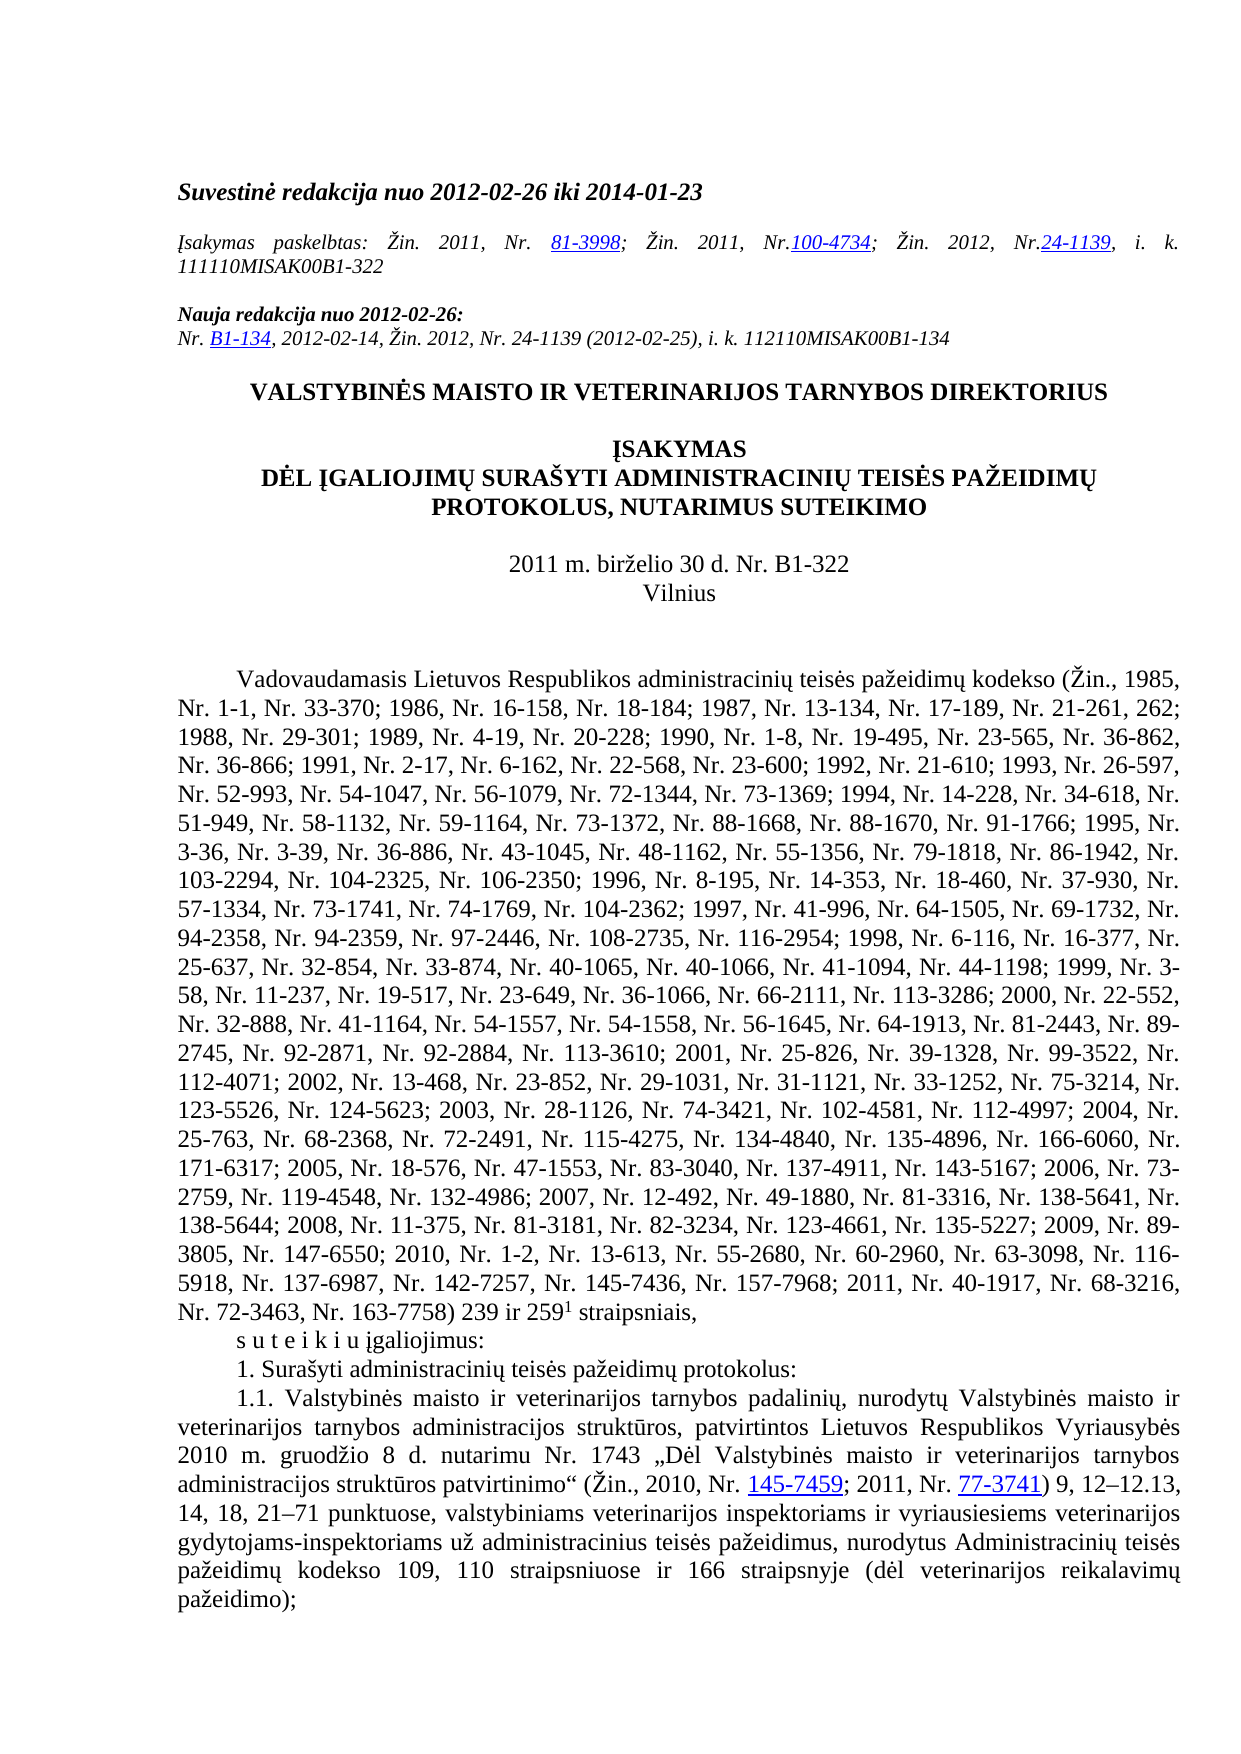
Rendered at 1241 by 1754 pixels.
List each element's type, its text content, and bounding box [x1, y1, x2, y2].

text Įsakymas paskelbtas: Žin. 2011, Nr. 81-3998; Žin. 2011, Nr.100-4734; Žin. 2012, Nr.24-1139, i. k. 111110MISAK00B1-322 [177, 230, 1181, 278]
text 1.1. Valstybinės maisto ir veterinarijos tarnybos padalinių, nurodytų Valstybinės maisto ir veterinarijos tarnybos administracijos struktūros, patvirtintos Lietuvos Respublikos Vyriausybės 2010 m. gruodžio 8 d. nutarimu Nr. 1743 „Dėl Valstybinės maisto ir veterinarijos tarnybos administracijos struktūros patvirtinimo“ (Žin., 2010, Nr. 145-7459; 2011, Nr. 77-3741) 9, 12–12.13, 14, 18, 21–71 punktuose, valstybiniams veterinarijos inspektoriams ir vyriausiesiems veterinarijos gydytojams-inspektoriams už administracinius teisės pažeidimus, nurodytus Administracinių teisės pažeidimų kodekso 109, 110 straipsniuose ir 166 straipsnyje (dėl veterinarijos reikalavimų pažeidimo); [177, 1383, 1181, 1613]
text VALSTYBINĖS MAISTO IR VETERINARIJOS TARNYBOS DIREKTORIUS [177, 377, 1181, 405]
text Nauja redakcija nuo 2012-02-26: [177, 302, 1181, 326]
text Nr. B1-134, 2012-02-14, Žin. 2012, Nr. 24-1139 (2012-02-25), i. k. 112110MISAK00B1-134 [177, 326, 1181, 350]
text Vadovaudamasis Lietuvos Respublikos administracinių teisės pažeidimų kodekso (Žin., 1985, Nr. 1-1, Nr. 33-370; 1986, Nr. 16-158, Nr. 18-184; 1987, Nr. 13-134, Nr. 17-189, Nr. 21-261, 262; 1988, Nr. 29-301; 1989, Nr. 4-19, Nr. 20-228; 1990, Nr. 1-8, Nr. 19-495, Nr. 23-565, Nr. 36-862, Nr. 36-866; 1991, Nr. 2-17, Nr. 6-162, Nr. 22-568, Nr. 23-600; 1992, Nr. 21-610; 1993, Nr. 26-597, Nr. 52-993, Nr. 54-1047, Nr. 56-1079, Nr. 72-1344, Nr. 73-1369; 1994, Nr. 14-228, Nr. 34-618, Nr. 51-949, Nr. 58-1132, Nr. 59-1164, Nr. 73-1372, Nr. 88-1668, Nr. 88-1670, Nr. 91-1766; 1995, Nr. 3-36, Nr. 3-39, Nr. 36-886, Nr. 43-1045, Nr. 48-1162, Nr. 55-1356, Nr. 79-1818, Nr. 86-1942, Nr. 103-2294, Nr. 104-2325, Nr. 106-2350; 1996, Nr. 8-195, Nr. 14-353, Nr. 18-460, Nr. 37-930, Nr. 57-1334, Nr. 73-1741, Nr. 74-1769, Nr. 104-2362; 1997, Nr. 41-996, Nr. 64-1505, Nr. 69-1732, Nr. 94-2358, Nr. 94-2359, Nr. 97-2446, Nr. 108-2735, Nr. 116-2954; 1998, Nr. 6-116, Nr. 16-377, Nr. 25-637, Nr. 32-854, Nr. 33-874, Nr. 40-1065, Nr. 40-1066, Nr. 41-1094, Nr. 44-1198; 1999, Nr. 3-58, Nr. 11-237, Nr. 19-517, Nr. 23-649, Nr. 36-1066, Nr. 66-2111, Nr. 113-3286; 2000, Nr. 22-552, Nr. 32-888, Nr. 41-1164, Nr. 54-1557, Nr. 54-1558, Nr. 56-1645, Nr. 64-1913, Nr. 81-2443, Nr. 89-2745, Nr. 92-2871, Nr. 92-2884, Nr. 113-3610; 2001, Nr. 25-826, Nr. 39-1328, Nr. 99-3522, Nr. 112-4071; 2002, Nr. 13-468, Nr. 23-852, Nr. 29-1031, Nr. 31-1121, Nr. 33-1252, Nr. 75-3214, Nr. 123-5526, Nr. 124-5623; 2003, Nr. 28-1126, Nr. 74-3421, Nr. 102-4581, Nr. 112-4997; 2004, Nr. 25-763, Nr. 68-2368, Nr. 72-2491, Nr. 115-4275, Nr. 134-4840, Nr. 135-4896, Nr. 166-6060, Nr. 171-6317; 2005, Nr. 18-576, Nr. 47-1553, Nr. 83-3040, Nr. 137-4911, Nr. 143-5167; 2006, Nr. 73-2759, Nr. 119-4548, Nr. 132-4986; 2007, Nr. 12-492, Nr. 49-1880, Nr. 81-3316, Nr. 138-5641, Nr. 138-5644; 2008, Nr. 11-375, Nr. 81-3181, Nr. 82-3234, Nr. 123-4661, Nr. 135-5227; 2009, Nr. 89-3805, Nr. 147-6550; 2010, Nr. 1-2, Nr. 13-613, Nr. 55-2680, Nr. 60-2960, Nr. 63-3098, Nr. 116-5918, Nr. 137-6987, Nr. 142-7257, Nr. 145-7436, Nr. 157-7968; 2011, Nr. 40-1917, Nr. 68-3216, Nr. 72-3463, Nr. 163-7758) 239 ir 2591 straipsniais, [177, 664, 1181, 1325]
text Vilnius [177, 578, 1181, 607]
text ĮSAKYMAS [177, 434, 1181, 463]
text DĖL ĮGALIOJIMŲ SURAŠYTI ADMINISTRACINIŲ TEISĖS PAŽEIDIMŲ PROTOKOLUS, NUTARIMUS SUTEIKIMO [177, 463, 1181, 520]
text 1. Surašyti administracinių teisės pažeidimų protokolus: [177, 1354, 1181, 1383]
text 2011 m. birželio 30 d. Nr. B1-322 [177, 549, 1181, 578]
text s u t e i k i u įgaliojimus: [177, 1325, 1181, 1354]
text Suvestinė redakcija nuo 2012-02-26 iki 2014-01-23 [177, 177, 1181, 206]
